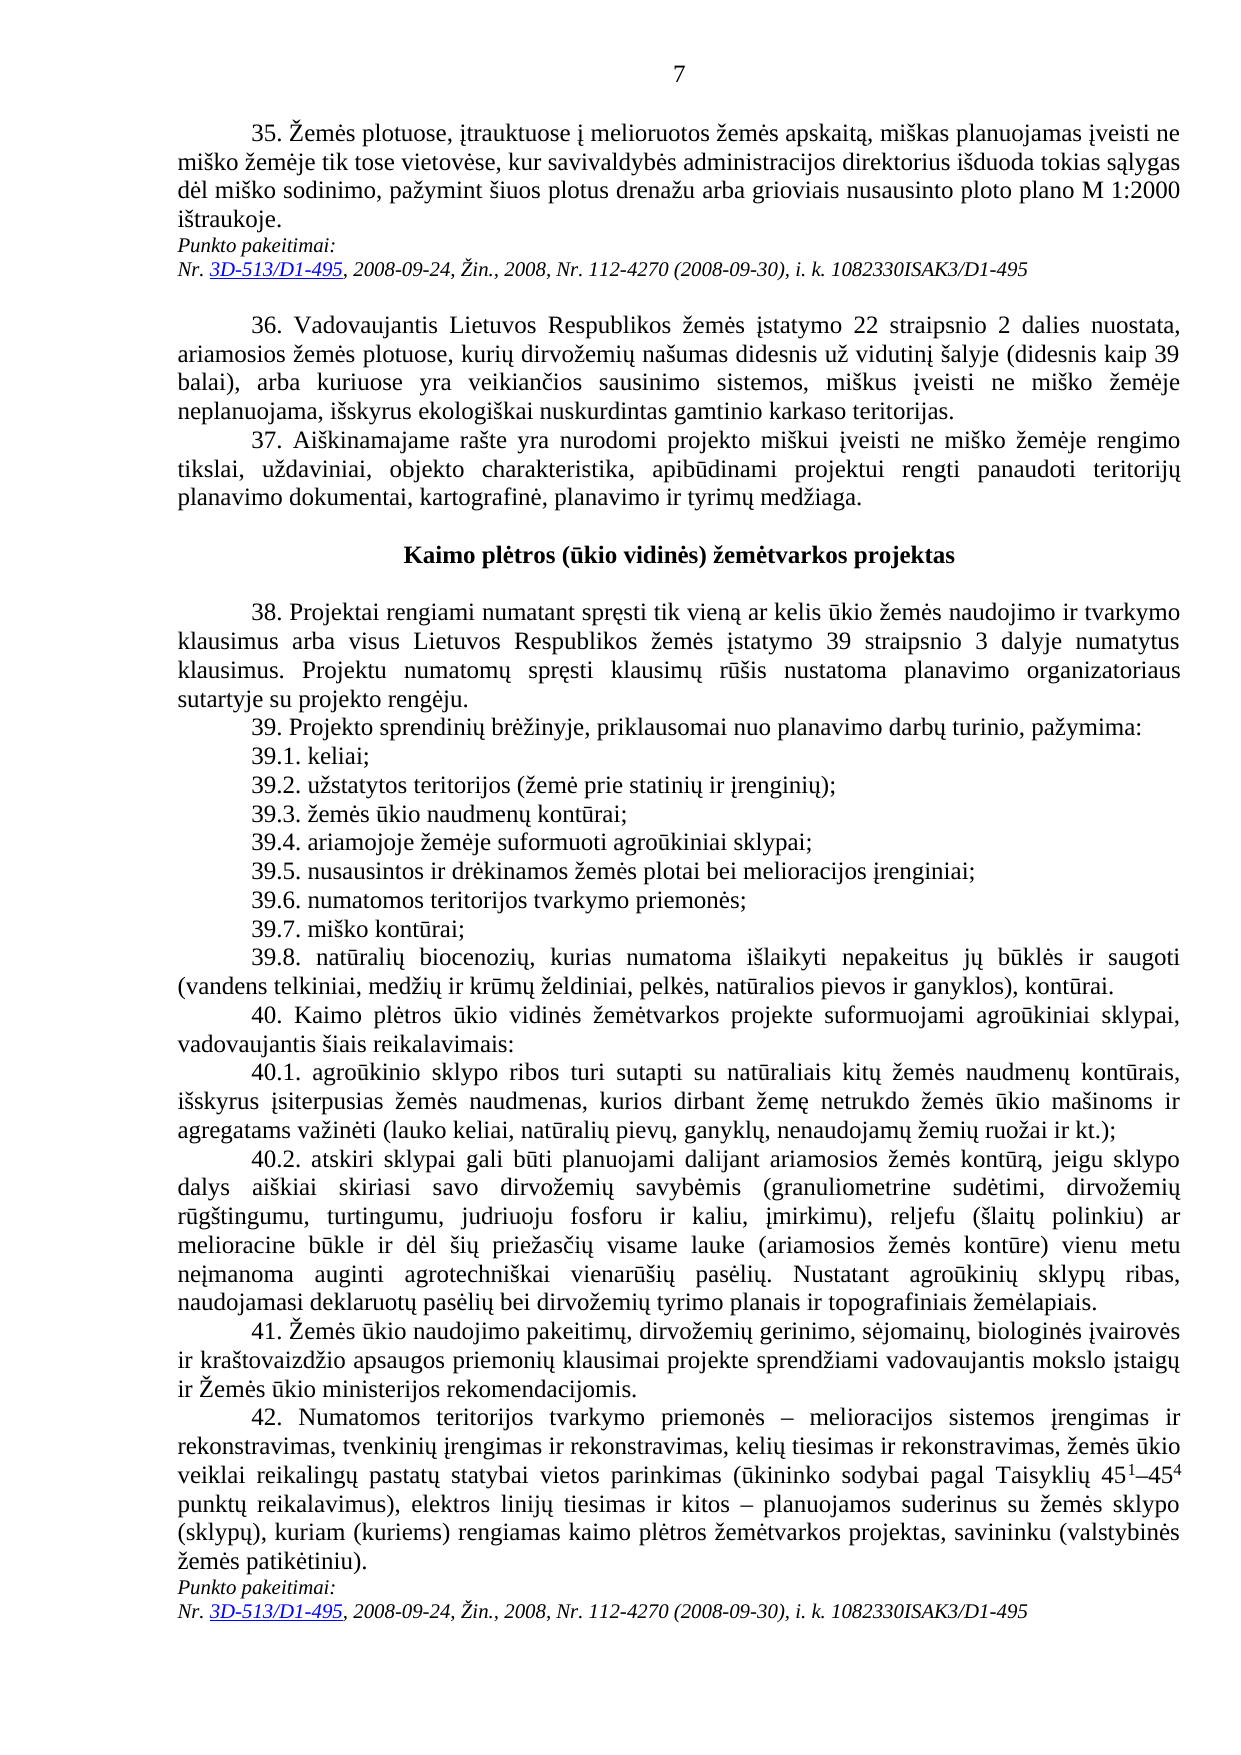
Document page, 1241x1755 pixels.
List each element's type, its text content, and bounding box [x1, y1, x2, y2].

text Kaimo plėtros (ūkio vidinės) žemėtvarkos projektas [177, 540, 1181, 569]
text 39.3. žemės ūkio naudmenų kontūrai; [177, 799, 1181, 827]
text 39.5. nusausintos ir drėkinamos žemės plotai bei melioracijos įrenginiai; [177, 856, 1181, 885]
text 37. Aiškinamajame rašte yra nurodomi projekto miškui įveisti ne miško žemėje rengimo tikslai, uždaviniai, objekto charakteristika, apibūdinami projektui rengti panaudoti teritorijų planavimo dokumentai, kartografinė, planavimo ir tyrimų medžiaga. [177, 425, 1181, 511]
text 42. Numatomos teritorijos tvarkymo priemonės – melioracijos sistemos įrengimas ir rekonstravimas, tvenkinių įrengimas ir rekonstravimas, kelių tiesimas ir rekonstravimas, žemės ūkio veiklai reikalingų pastatų statybai vietos parinkimas (ūkininko sodybai pagal Taisyklių 451–454 punktų reikalavimus), elektros linijų tiesimas ir kitos – planuojamos suderinus su žemės sklypo (sklypų), kuriam (kuriems) rengiamas kaimo plėtros žemėtvarkos projektas, savininku (valstybinės žemės patikėtiniu). [177, 1402, 1181, 1575]
text Punkto pakeitimai: [177, 1575, 1181, 1599]
text 39.4. ariamojoje žemėje suformuoti agroūkiniai sklypai; [177, 827, 1181, 856]
text 39.7. miško kontūrai; [177, 914, 1181, 942]
text 39.8. natūralių biocenozių, kurias numatoma išlaikyti nepakeitus jų būklės ir saugoti (vandens telkiniai, medžių ir krūmų želdiniai, pelkės, natūralios pievos ir ganyklos), kontūrai. [177, 942, 1181, 1000]
text 35. Žemės plotuose, įtrauktuose į melioruotos žemės apskaitą, miškas planuojamas įveisti ne miško žemėje tik tose vietovėse, kur savivaldybės administracijos direktorius išduoda tokias sąlygas dėl miško sodinimo, pažymint šiuos plotus drenažu arba grioviais nusausinto ploto plano M 1:2000 ištraukoje. [177, 118, 1181, 233]
text 39.2. užstatytos teritorijos (žemė prie statinių ir įrenginių); [177, 770, 1181, 799]
text 39. Projekto sprendinių brėžinyje, priklausomai nuo planavimo darbų turinio, pažymima: [177, 712, 1181, 741]
text 39.6. numatomos teritorijos tvarkymo priemonės; [177, 885, 1181, 914]
text 41. Žemės ūkio naudojimo pakeitimų, dirvožemių gerinimo, sėjomainų, biologinės įvairovės ir kraštovaizdžio apsaugos priemonių klausimai projekte sprendžiami vadovaujantis mokslo įstaigų ir Žemės ūkio ministerijos rekomendacijomis. [177, 1316, 1181, 1402]
text 40.2. atskiri sklypai gali būti planuojami dalijant ariamosios žemės kontūrą, jeigu sklypo dalys aiškiai skiriasi savo dirvožemių savybėmis (granuliometrine sudėtimi, dirvožemių rūgštingumu, turtingumu, judriuoju fosforu ir kaliu, įmirkimu), reljefu (šlaitų polinkiu) ar melioracine būkle ir dėl šių priežasčių visame lauke (ariamosios žemės kontūre) vienu metu neįmanoma auginti agrotechniškai vienarūšių pasėlių. Nustatant agroūkinių sklypų ribas, naudojamasi deklaruotų pasėlių bei dirvožemių tyrimo planais ir topografiniais žemėlapiais. [177, 1144, 1181, 1316]
text 39.1. keliai; [177, 741, 1181, 770]
text 40. Kaimo plėtros ūkio vidinės žemėtvarkos projekte suformuojami agroūkiniai sklypai, vadovaujantis šiais reikalavimais: [177, 1000, 1181, 1057]
text Nr. 3D-513/D1-495, 2008-09-24, Žin., 2008, Nr. 112-4270 (2008-09-30), i. k. 1082330ISAK3/D1-495 [177, 1599, 1181, 1623]
text 40.1. agroūkinio sklypo ribos turi sutapti su natūraliais kitų žemės naudmenų kontūrais, išskyrus įsiterpusias žemės naudmenas, kurios dirbant žemę netrukdo žemės ūkio mašinoms ir agregatams važinėti (lauko keliai, natūralių pievų, ganyklų, nenaudojamų žemių ruožai ir kt.); [177, 1057, 1181, 1144]
text Nr. 3D-513/D1-495, 2008-09-24, Žin., 2008, Nr. 112-4270 (2008-09-30), i. k. 1082330ISAK3/D1-495 [177, 257, 1181, 281]
text 38. Projektai rengiami numatant spręsti tik vieną ar kelis ūkio žemės naudojimo ir tvarkymo klausimus arba visus Lietuvos Respublikos žemės įstatymo 39 straipsnio 3 dalyje numatytus klausimus. Projektu numatomų spręsti klausimų rūšis nustatoma planavimo organizatoriaus sutartyje su projekto rengėju. [177, 597, 1181, 712]
text Punkto pakeitimai: [177, 233, 1181, 257]
text 36. Vadovaujantis Lietuvos Respublikos žemės įstatymo 22 straipsnio 2 dalies nuostata, ariamosios žemės plotuose, kurių dirvožemių našumas didesnis už vidutinį šalyje (didesnis kaip 39 balai), arba kuriuose yra veikiančios sausinimo sistemos, miškus įveisti ne miško žemėje neplanuojama, išskyrus ekologiškai nuskurdintas gamtinio karkaso teritorijas. [177, 310, 1181, 425]
